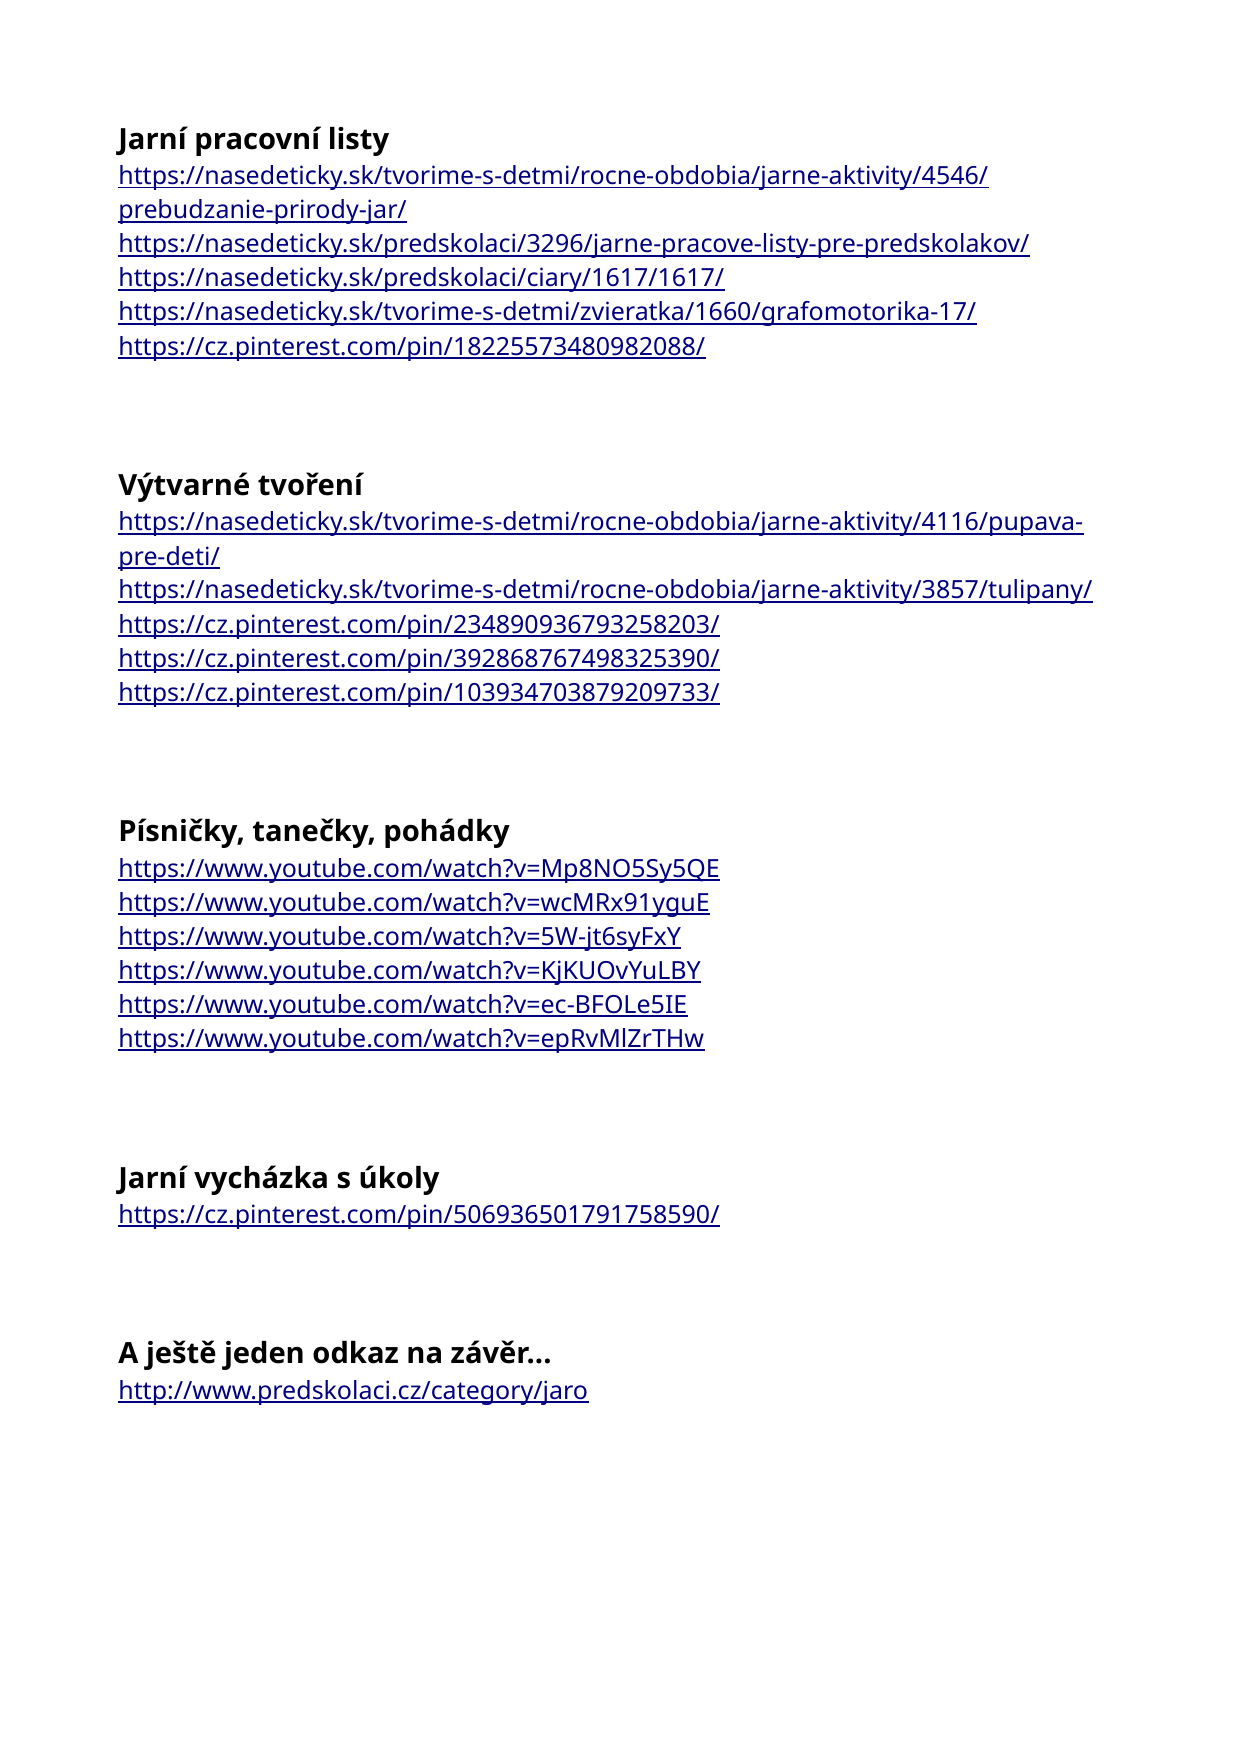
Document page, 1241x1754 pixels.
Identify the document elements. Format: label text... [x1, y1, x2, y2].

text Jarní pracovní listy [118, 118, 1122, 158]
text Jarní vycházka s úkoly [118, 1157, 1122, 1197]
text https://cz.pinterest.com/pin/506936501791758590/ [118, 1197, 1122, 1231]
text https://nasedeticky.sk/tvorime-s-detmi/rocne-obdobia/jarne-aktivity/4546/prebudzanie-prirody-jar/ [118, 158, 1122, 226]
text http://www.predskolaci.cz/category/jaro [118, 1372, 1122, 1407]
text https://nasedeticky.sk/tvorime-s-detmi/zvieratka/1660/grafomotorika-17/ [118, 294, 1122, 328]
text https://nasedeticky.sk/tvorime-s-detmi/rocne-obdobia/jarne-aktivity/3857/tulipany/ [118, 572, 1122, 606]
text https://cz.pinterest.com/pin/103934703879209733/ [118, 674, 1122, 708]
text https://cz.pinterest.com/pin/18225573480982088/ [118, 328, 1122, 362]
text https://cz.pinterest.com/pin/392868767498325390/ [118, 640, 1122, 674]
text https://nasedeticky.sk/tvorime-s-detmi/rocne-obdobia/jarne-aktivity/4116/pupava-pre-deti/ [118, 504, 1122, 572]
text https://www.youtube.com/watch?v=KjKUOvYuLBY [118, 952, 1122, 987]
text https://cz.pinterest.com/pin/234890936793258203/ [118, 606, 1122, 640]
text A ještě jeden odkaz na závěr... [118, 1333, 1122, 1372]
text Výtvarné tvoření [118, 464, 1122, 504]
text https://www.youtube.com/watch?v=5W-jt6syFxY [118, 918, 1122, 952]
text https://www.youtube.com/watch?v=epRvMlZrTHw [118, 1021, 1122, 1055]
text https://nasedeticky.sk/predskolaci/ciary/1617/1617/ [118, 260, 1122, 294]
text https://www.youtube.com/watch?v=wcMRx91yguE [118, 884, 1122, 918]
text https://www.youtube.com/watch?v=Mp8NO5Sy5QE [118, 850, 1122, 884]
text https://nasedeticky.sk/predskolaci/3296/jarne-pracove-listy-pre-predskolakov/ [118, 226, 1122, 260]
text Písničky, tanečky, pohádky [118, 811, 1122, 850]
text https://www.youtube.com/watch?v=ec-BFOLe5IE [118, 987, 1122, 1021]
